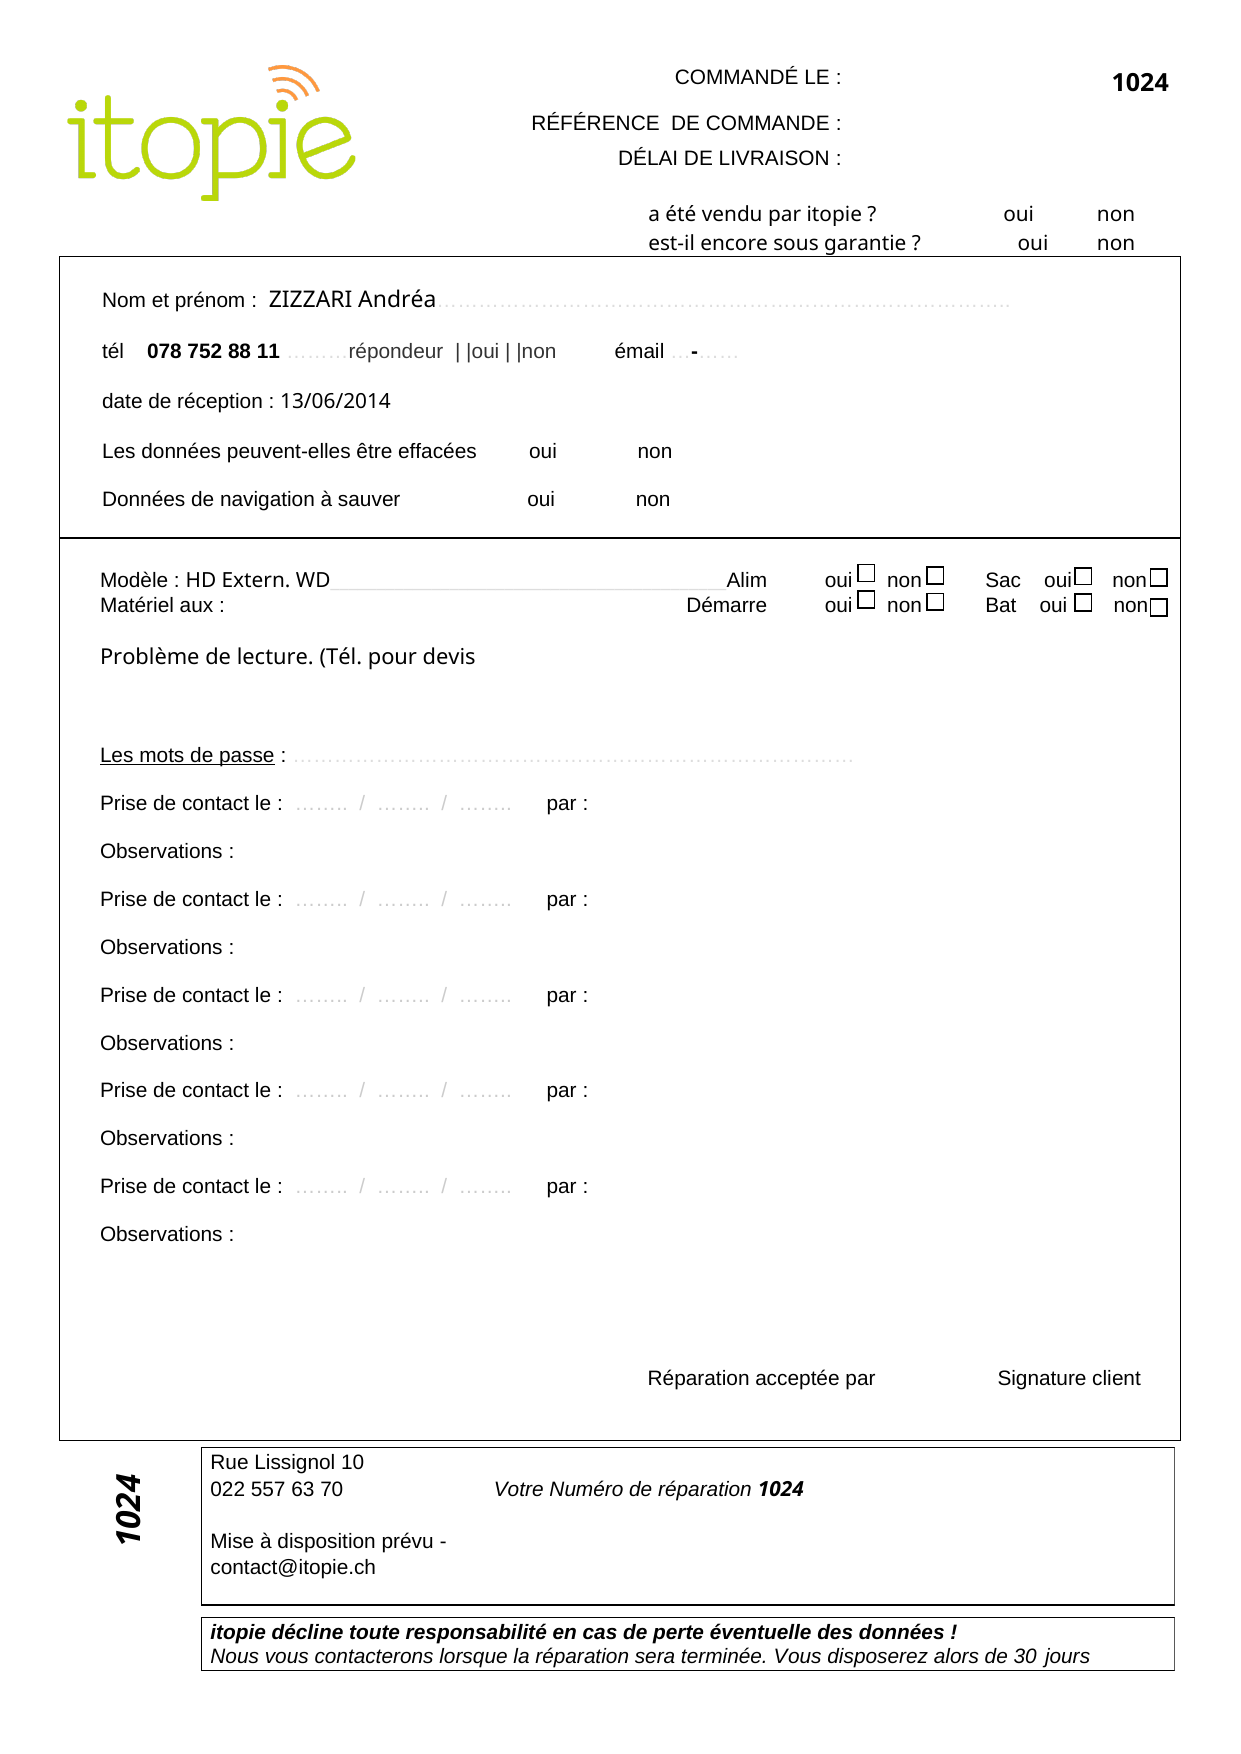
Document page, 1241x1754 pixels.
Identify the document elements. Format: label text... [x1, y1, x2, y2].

text Matériel aux : Démarre oui non Bat oui non [60, 590, 1180, 617]
text Modèle : HD Extern. WD Alim oui non Sac oui non [60, 562, 856, 590]
text Prise de contact le : …….. / …….. / …….. par : [60, 1075, 1180, 1102]
table_cell DÉLAI DE LIVRAISON : [490, 140, 847, 175]
text Observations : [60, 1219, 1180, 1246]
text Les données peuvent-elles être effacées oui non [60, 436, 1180, 463]
text Modèle : HD Extern. WD Alim oui non Sac oui non [948, 562, 1180, 590]
text est-il encore sous garantie ? oui non [59, 228, 1181, 256]
text a été vendu par itopie ? oui non [59, 199, 1181, 228]
table_header COMMANDÉ LE : [490, 59, 847, 104]
table_header Rue Lissignol 10 022 557 63 70 Votre Numéro de réparation 1024 Mise à disposition prévu - contact@itopie.ch [195, 1441, 1180, 1611]
text Observations : [60, 1027, 1180, 1054]
text Modèle : HD Extern. WD Alim oui non Sac oui non [879, 562, 925, 590]
table_cell [847, 105, 1180, 140]
text Observations : [60, 1123, 1180, 1150]
text tél 078 752 88 11 ………répondeur | |oui | |non émail …-…… [60, 335, 1180, 362]
table_header 1024 [59, 1441, 195, 1677]
text Observations : [60, 836, 1180, 863]
text Observations : [60, 931, 1180, 958]
table_cell itopie décline toute responsabilité en cas de perte éventuelle des données ! Nous vous contacterons lorsque la réparation sera terminée. Vous disposerez alors de 30 jours [195, 1611, 1180, 1677]
table_cell RÉFÉRENCE DE COMMANDE : [490, 105, 847, 140]
table_header 1024 [847, 59, 1180, 104]
picture [67, 65, 356, 201]
text Prise de contact le : …….. / …….. / …….. par : [60, 788, 1180, 815]
table_cell [847, 140, 1180, 175]
text Nom et prénom : ZIZZARI Andréa……………………………………………………………………….. [60, 280, 1180, 314]
text Prise de contact le : …….. / …….. / …….. par : [60, 979, 1180, 1006]
text date de réception : 13/06/2014 [60, 383, 1180, 415]
text Réparation acceptée par Signature client [60, 1363, 1180, 1390]
text Prise de contact le : …….. / …….. / …….. par : [60, 1171, 1180, 1198]
text Prise de contact le : …….. / …….. / …….. par : [60, 883, 1180, 911]
text Les mots de passe : ……………………………………………………………………… [60, 740, 1180, 767]
text Données de navigation à sauver oui non [60, 484, 1180, 511]
text Problème de lecture. (Tél. pour devis [60, 638, 1180, 671]
